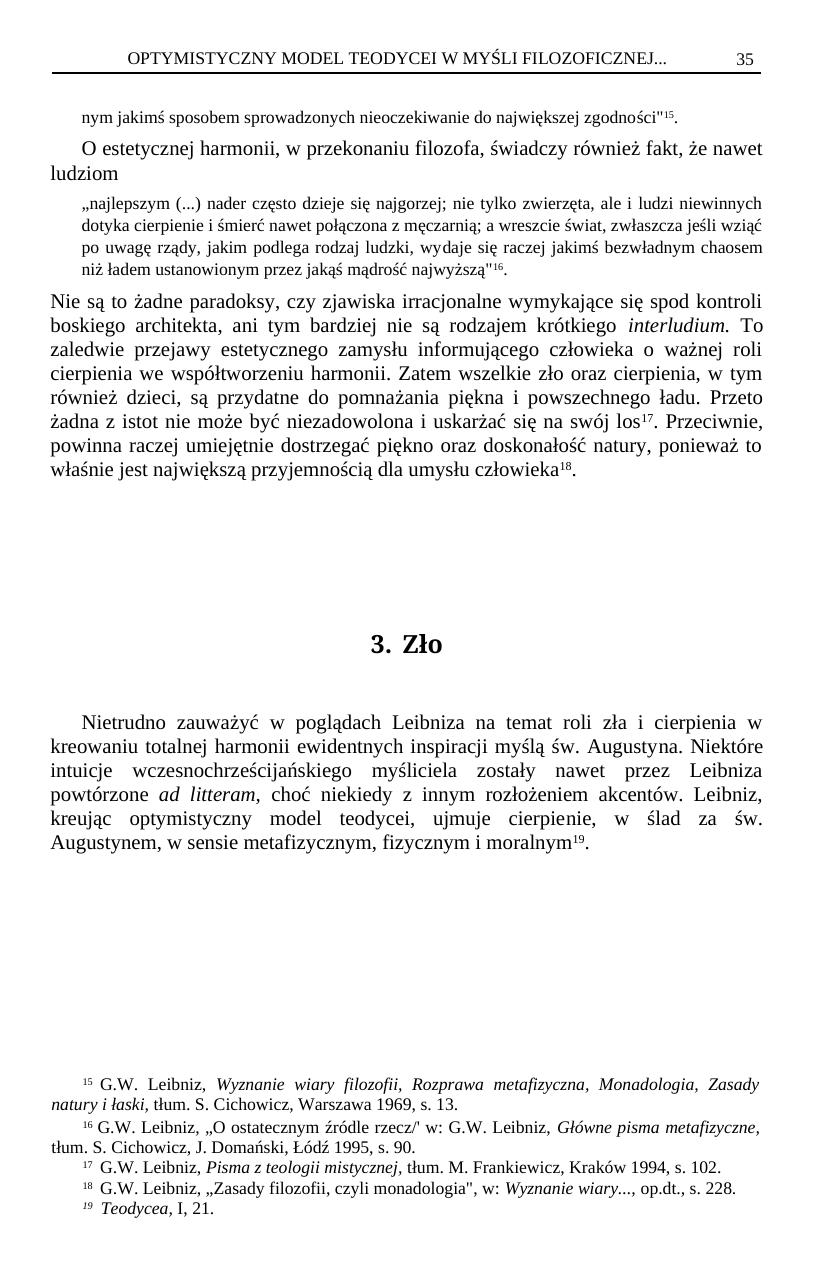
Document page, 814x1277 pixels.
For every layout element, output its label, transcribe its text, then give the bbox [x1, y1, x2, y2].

text Nietrudno zauważyć w poglądach Leibniza na temat roli zła i cierpienia w kreowaniu totalnej harmonii ewidentnych inspiracji myślą św. Augusty­na. Niektóre intuicje wczesnochrześcijańskiego myśliciela zostały nawet przez Leibniza powtórzone ad litteram, choć niekiedy z innym rozłożeniem akcentów. Leibniz, kreując optymistyczny model teodycei, ujmuje cierpie­nie, w ślad za św. Augustynem, w sensie metafizycznym, fizycznym i mo­ralnym19. [50, 709, 763, 854]
text 18 G.W. Leibniz, „Zasady filozofii, czyli monadologia", w: Wyznanie wiary..., op.dt., s. 228. [51, 1178, 762, 1198]
text 16 G.W. Leibniz, „O ostatecznym źródle rzecz/' w: G.W. Leibniz, Główne pisma metafizyczne, tłum. S. Cichowicz, J. Domański, Łódź 1995, s. 90. [51, 1118, 762, 1157]
text „najlepszym (...) nader często dzieje się najgorzej; nie tylko zwierzęta, ale i ludzi niewinnych dotyka cierpienie i śmierć nawet połączona z męczarnią; a wreszcie świat, zwłaszcza jeśli wziąć po uwagę rządy, jakim podlega rodzaj ludzki, wy­daje się raczej jakimś bezwładnym chaosem niż ładem ustanowionym przez jakąś mądrość najwyższą"16. [81, 193, 763, 279]
text 19 Teodycea, I, 21. [51, 1198, 762, 1218]
text nym jakimś sposobem sprowadzonych nieoczekiwanie do największej zgodno­ści"15. [81, 107, 763, 127]
subtitle 3. Zło [50, 627, 763, 661]
text 17 G.W. Leibniz, Pisma z teologii mistycznej, tłum. M. Frankiewicz, Kraków 1994, s. 102. [51, 1158, 762, 1178]
text O estetycznej harmonii, w przekonaniu filozofa, świadczy również fakt, że nawet ludziom [50, 136, 763, 184]
text 15 G.W. Leibniz, Wyznanie wiary filozofii, Rozprawa metafizyczna, Monadologia, Zasady natury i łaski, tłum. S. Cichowicz, Warszawa 1969, s. 13. [51, 1075, 762, 1114]
text OPTYMISTYCZNY MODEL TEODYCEI W MYŚLI FILOZOFICZNEJ... [127, 48, 683, 68]
text 35 [736, 48, 760, 69]
text Nie są to żadne paradoksy, czy zjawiska irracjonalne wymykające się spod kontroli boskiego architekta, ani tym bardziej nie są rodzajem krótkiego interludium. To zaledwie przejawy estetycznego zamysłu informującego człowieka o ważnej roli cierpienia we współtworzeniu harmonii. Zatem wszelkie zło oraz cierpienia, w tym również dzieci, są przydatne do pomna­żania piękna i powszechnego ładu. Przeto żadna z istot nie może być nieza­dowolona i uskarżać się na swój los17. Przeciwnie, powinna raczej umiejętnie dostrzegać piękno oraz doskonałość natury, ponieważ to właśnie jest naj­większą przyjemnością dla umysłu człowieka18. [50, 289, 763, 481]
